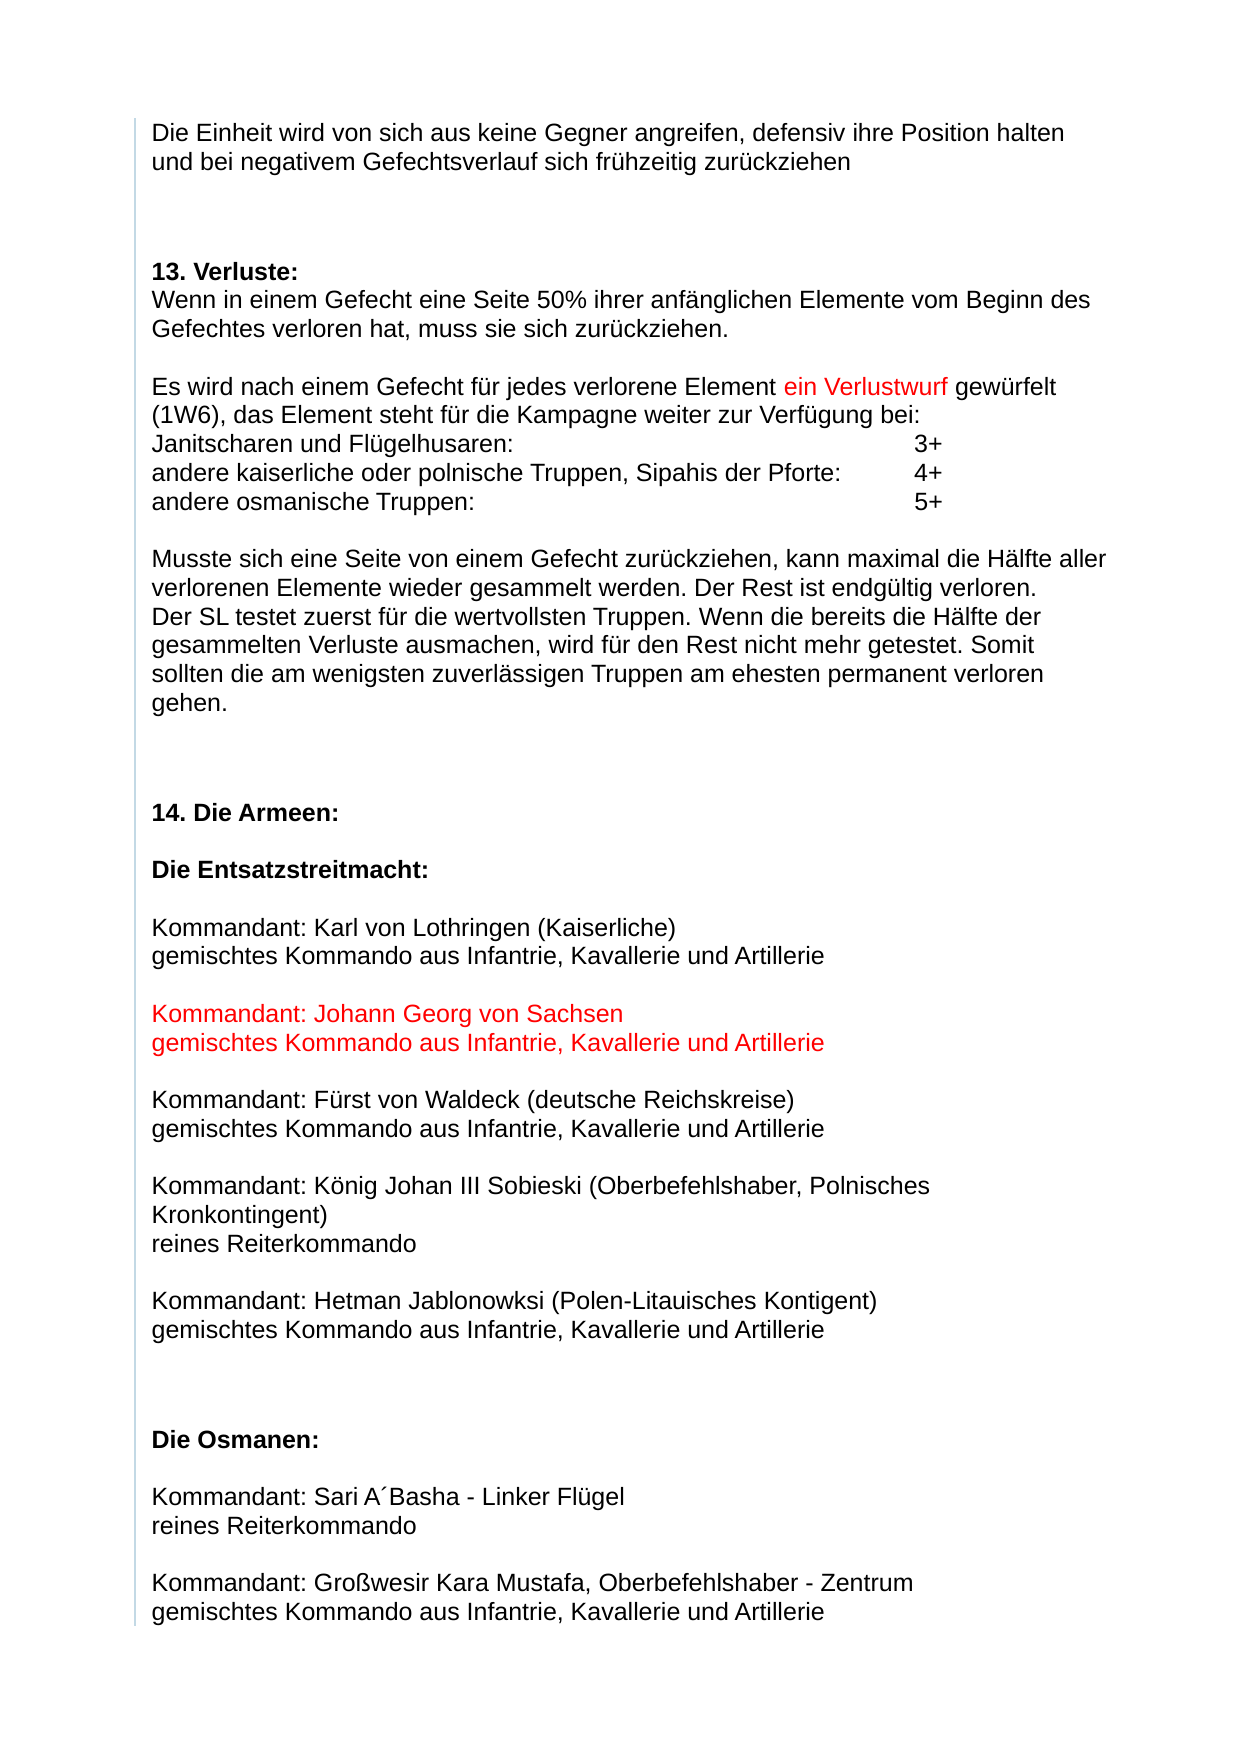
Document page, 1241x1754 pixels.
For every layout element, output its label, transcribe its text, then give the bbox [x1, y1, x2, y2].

list 14. Die Armeen: Die Entsatzstreitmacht: Kommandant: Karl von Lothringen (Kaiserliche) gemischtes Kommando aus Infantrie, Kavallerie und Artillerie Kommandant: Johann Georg von Sachsen gemischtes Kommando aus Infantrie, Kavallerie und Artillerie Kommandant: Fürst von Waldeck (deutsche Reichskreise) gemischtes Kommando aus Infantrie, Kavallerie und Artillerie Kommandant: König Johan III Sobieski (Oberbefehlshaber, Polnisches Kronkontingent) reines Reiterkommando Kommandant: Hetman Jablonowksi (Polen-Litauisches Kontigent) gemischtes Kommando aus Infantrie, Kavallerie und Artillerie [136, 740, 1114, 1372]
list Die Osmanen: Kommandant: Sari A´Basha - Linker Flügel reines Reiterkommando Kommandant: Großwesir Kara Mustafa, Oberbefehlshaber - Zentrum gemischtes Kommando aus Infantrie, Kavallerie und Artillerie [136, 1396, 1114, 1626]
list Die Einheit wird von sich aus keine Gegner angreifen, defensiv ihre Position halten und bei negativem Gefechtsverlauf sich frühzeitig zurückziehen [136, 118, 1114, 176]
list 13. Verluste: Wenn in einem Gefecht eine Seite 50% ihrer anfänglichen Elemente vom Beginn des Gefechtes verloren hat, muss sie sich zurückziehen. Es wird nach einem Gefecht für jedes verlorene Element ein Verlustwurf gewürfelt (1W6), das Element steht für die Kampagne weiter zur Verfügung bei: Janitscharen und Flügelhusaren: 3+ andere kaiserliche oder polnische Truppen, Sipahis der Pforte: 4+ andere osmanische Truppen: 5+ Musste sich eine Seite von einem Gefecht zurückziehen, kann maximal die Hälfte aller verlorenen Elemente wieder gesammelt werden. Der Rest ist endgültig verloren. Der SL testet zuerst für die wertvollsten Truppen. Wenn die bereits die Hälfte der gesammelten Verluste ausmachen, wird für den Rest nicht mehr getestet. Somit sollten die am wenigsten zuverlässigen Truppen am ehesten permanent verloren gehen. [136, 199, 1114, 717]
